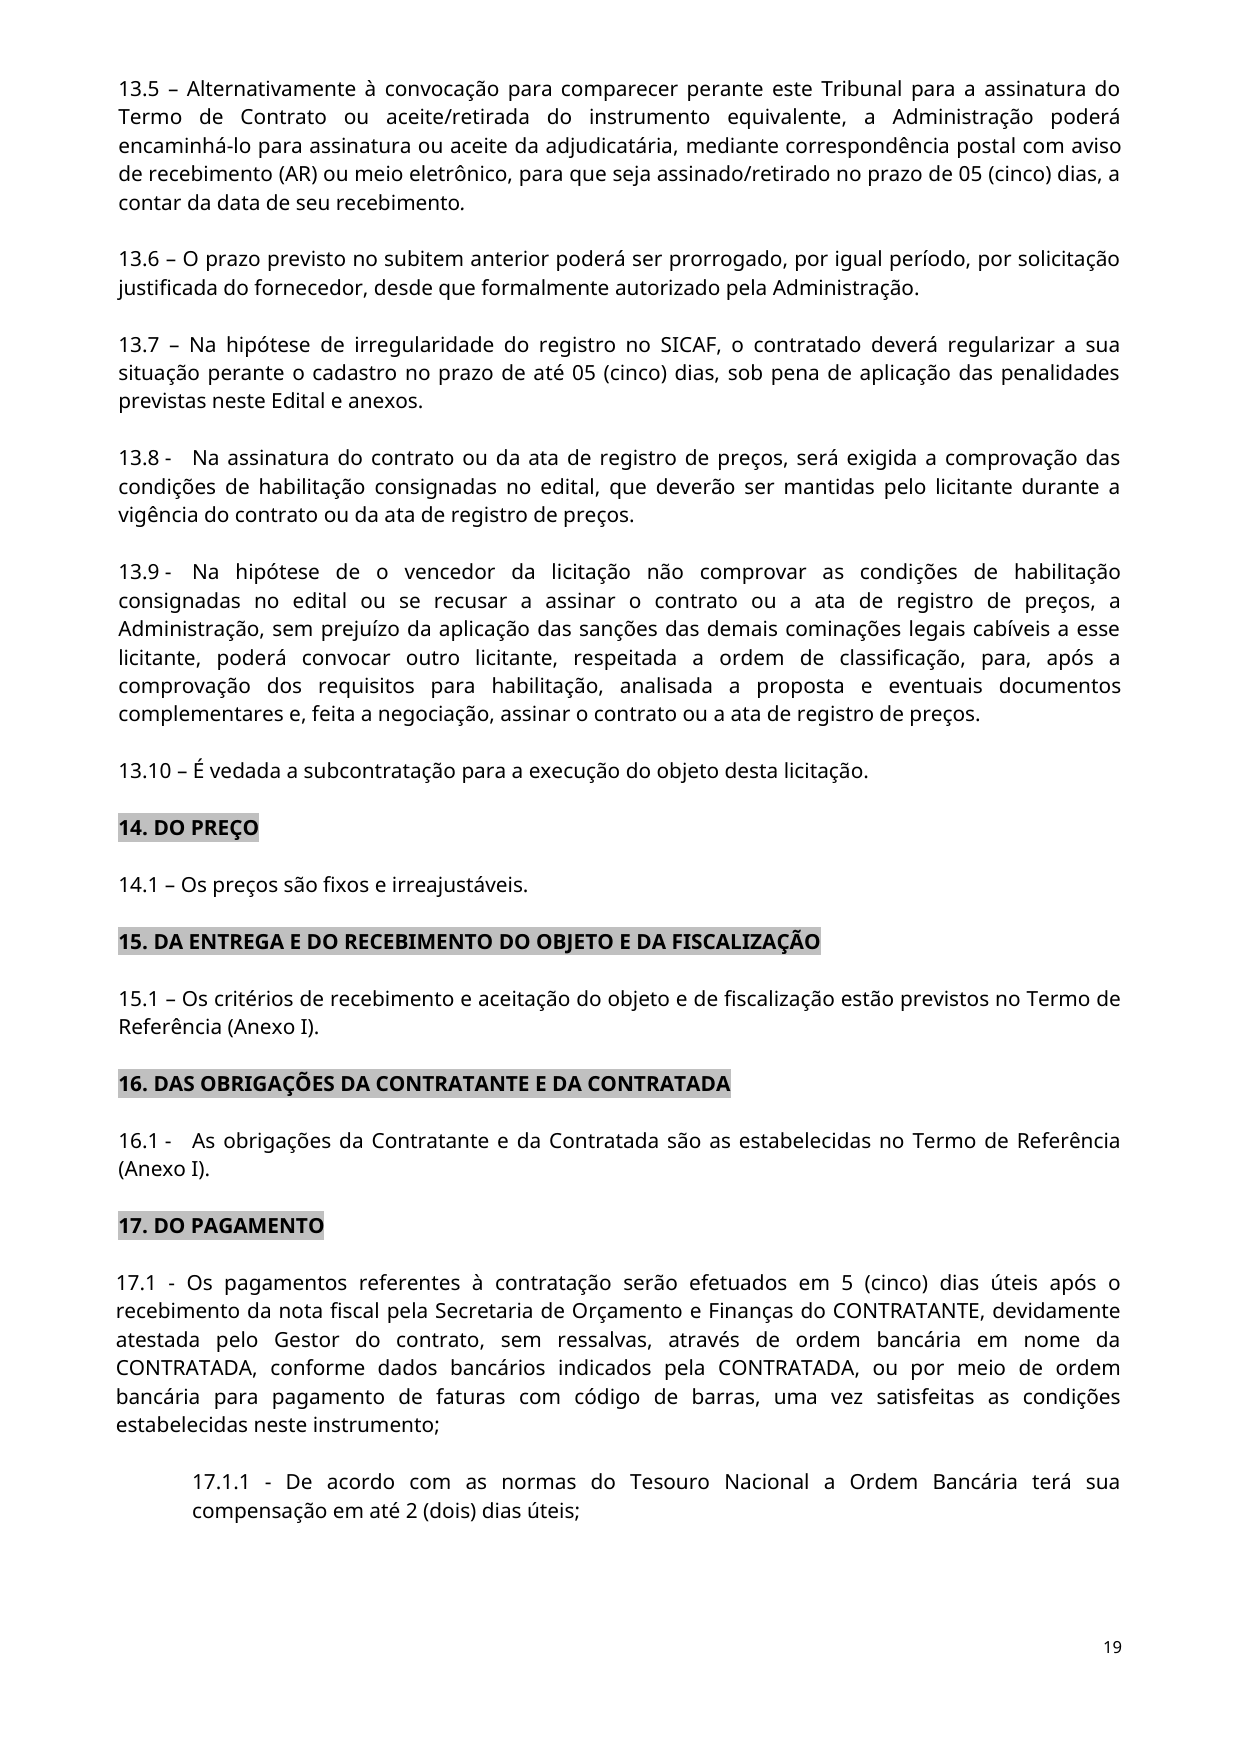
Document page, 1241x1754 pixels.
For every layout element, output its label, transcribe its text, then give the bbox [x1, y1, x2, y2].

text 17. DO PAGAMENTO [118, 1211, 1122, 1240]
text 13.8 - Na assinatura do contrato ou da ata de registro de preços, será exigida a comprovação das condições de habilitação consignadas no edital, que deverão ser mantidas pelo licitante durante a vigência do contrato ou da ata de registro de preços. [118, 443, 1122, 529]
text 15.1 – Os critérios de recebimento e aceitação do objeto e de fiscalização estão previstos no Termo de Referência (Anexo I). [118, 984, 1122, 1041]
text 15. DA ENTREGA E DO RECEBIMENTO DO OBJETO E DA FISCALIZAÇÃO [118, 927, 1122, 955]
text 17.1 - Os pagamentos referentes à contratação serão efetuados em 5 (cinco) dias úteis após o recebimento da nota fiscal pela Secretaria de Orçamento e Finanças do CONTRATANTE, devidamente atestada pelo Gestor do contrato, sem ressalvas, através de ordem bancária em nome da CONTRATADA, conforme dados bancários indicados pela CONTRATADA, ou por meio de ordem bancária para pagamento de faturas com código de barras, uma vez satisfeitas as condições estabelecidas neste instrumento; [116, 1268, 1122, 1439]
text 14. DO PREÇO [118, 813, 1122, 842]
text 13.10 – É vedada a subcontratação para a execução do objeto desta licitação. [118, 756, 1122, 785]
text 17.1.1 - De acordo com as normas do Tesouro Nacional a Ordem Bancária terá sua compensação em até 2 (dois) dias úteis; [192, 1467, 1122, 1524]
text 14.1 – Os preços são fixos e irreajustáveis. [118, 870, 1122, 898]
text 13.5 – Alternativamente à convocação para comparecer perante este Tribunal para a assinatura do Termo de Contrato ou aceite/retirada do instrumento equivalente, a Administração poderá encaminhá-lo para assinatura ou aceite da adjudicatária, mediante correspondência postal com aviso de recebimento (AR) ou meio eletrônico, para que seja assinado/retirado no prazo de 05 (cinco) dias, a contar da data de seu recebimento. [118, 74, 1122, 216]
text 13.9 - Na hipótese de o vencedor da licitação não comprovar as condições de habilitação consignadas no edital ou se recusar a assinar o contrato ou a ata de registro de preços, a Administração, sem prejuízo da aplicação das sanções das demais cominações legais cabíveis a esse licitante, poderá convocar outro licitante, respeitada a ordem de classificação, para, após a comprovação dos requisitos para habilitação, analisada a proposta e eventuais documentos complementares e, feita a negociação, assinar o contrato ou a ata de registro de preços. [118, 557, 1122, 728]
text 13.7 – Na hipótese de irregularidade do registro no SICAF, o contratado deverá regularizar a sua situação perante o cadastro no prazo de até 05 (cinco) dias, sob pena de aplicação das penalidades previstas neste Edital e anexos. [118, 330, 1122, 415]
text 16.1 - As obrigações da Contratante e da Contratada são as estabelecidas no Termo de Referência (Anexo I). [118, 1126, 1122, 1183]
text 16. DAS OBRIGAÇÕES DA CONTRATANTE E DA CONTRATADA [118, 1069, 1122, 1098]
text 13.6 – O prazo previsto no subitem anterior poderá ser prorrogado, por igual período, por solicitação justificada do fornecedor, desde que formalmente autorizado pela Administração. [118, 244, 1122, 301]
